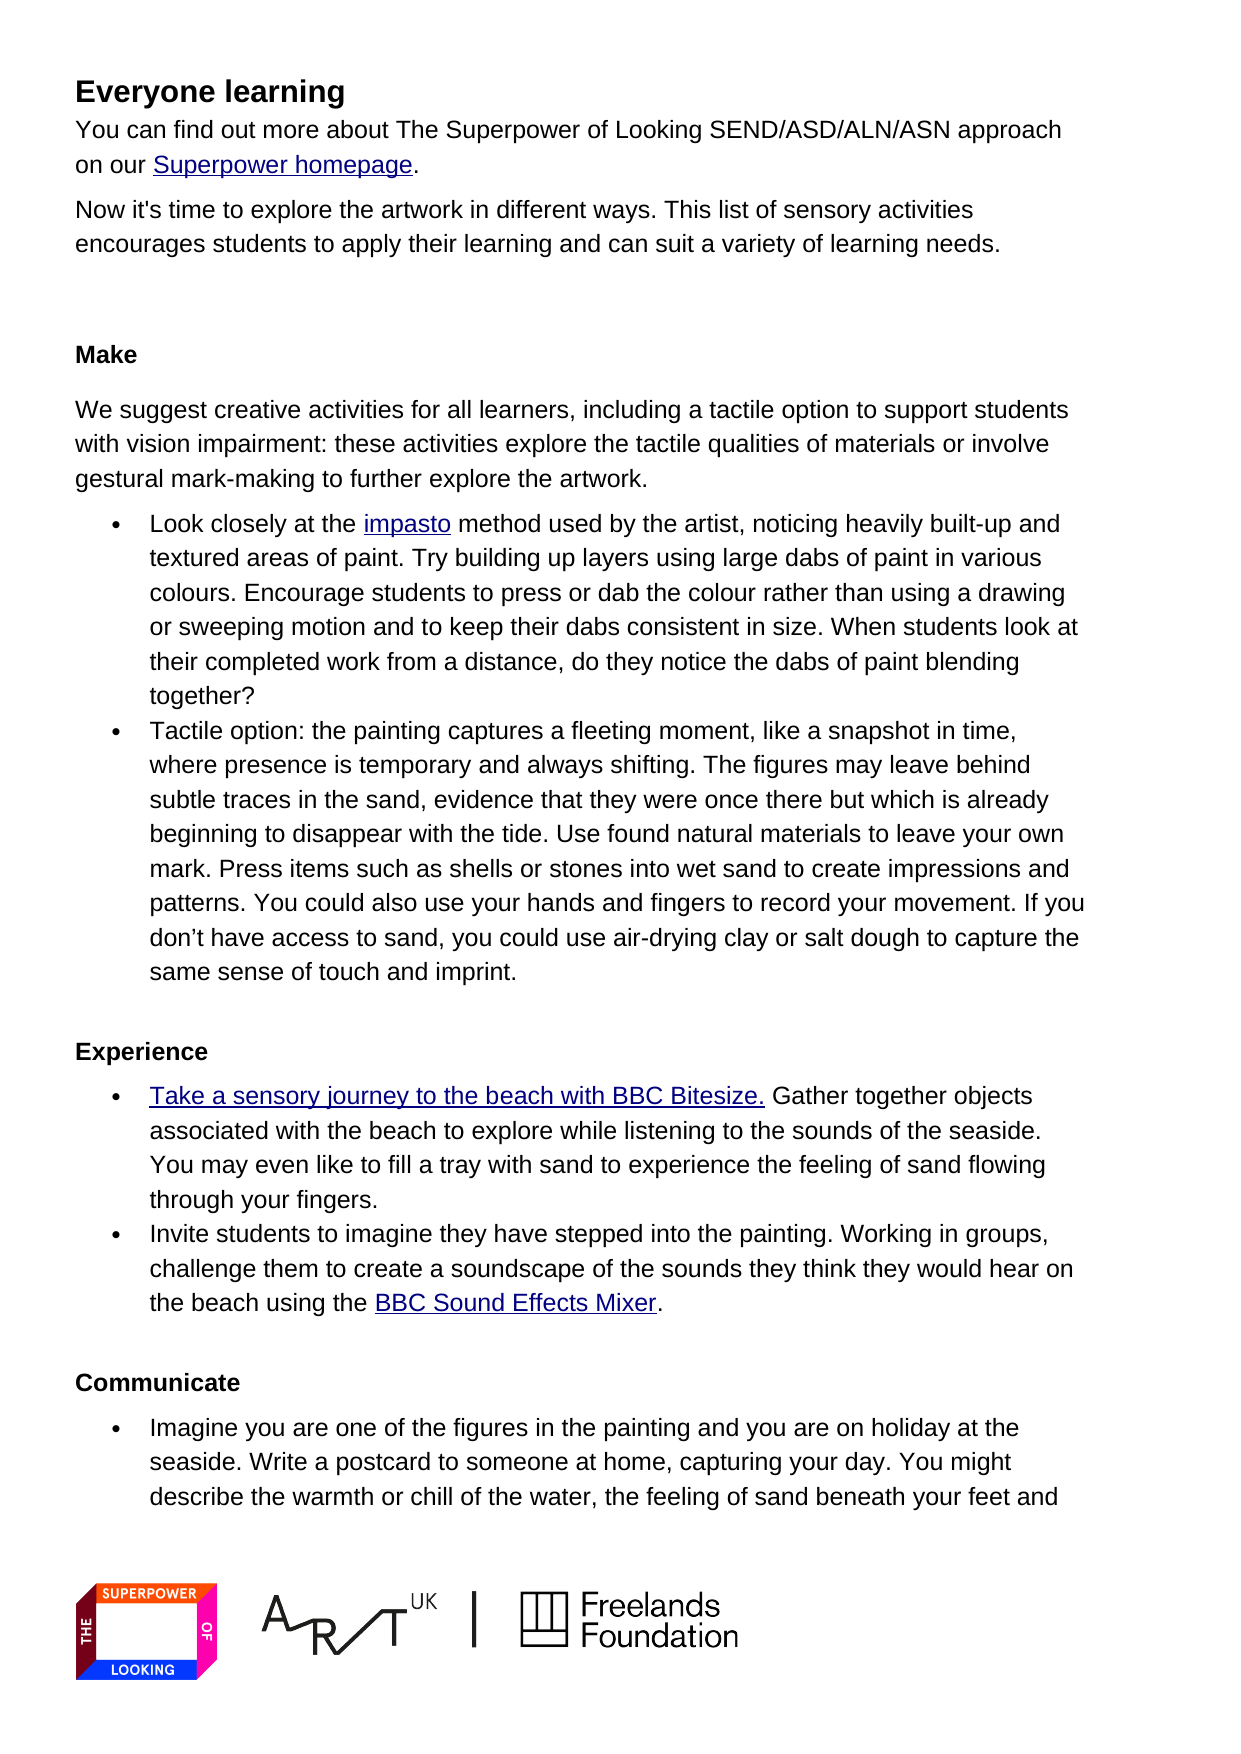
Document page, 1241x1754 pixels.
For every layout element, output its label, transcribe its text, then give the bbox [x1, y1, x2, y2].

list Tactile option: the painting captures a fleeting moment, like a snapshot in time, where presence is temporary and always shifting. The figures may leave behind subtle traces in the sand, evidence that they were once there but which is already beginning to disappear with the tide. Use found natural materials to leave your own mark. Press items such as shells or stones into wet sand to create impressions and patterns. You could also use your hands and fingers to record your movement. If you don’t have access to sand, you could use air-drying clay or salt dough to capture the same sense of touch and imprint. [112, 716, 1090, 986]
text Make [75, 340, 1090, 368]
list Imagine you are one of the figures in the painting and you are on holiday at the seaside. Write a postcard to someone at home, capturing your day. You might describe the warmth or chill of the water, the feeling of sand beneath your feet and [112, 1412, 1090, 1510]
text Now it's time to explore the artwork in different ways. This list of sensory activities encourages students to apply their learning and can suit a variety of learning needs. [75, 194, 1090, 258]
text Communicate [75, 1368, 1090, 1396]
text We suggest creative activities for all learners, including a tactile option to support students with vision impairment: these activities explore the tactile qualities of materials or involve gestural mark-making to further explore the artwork. [75, 395, 1090, 493]
list Invite students to imagine they have stepped into the painting. Working in groups, challenge them to create a soundscape of the sounds they think they would hear on the beach using the BBC Sound Effects Mixer. [112, 1219, 1090, 1351]
list Look closely at the impasto method used by the artist, noticing heavily built-up and textured areas of paint. Try building up layers using large dabs of paint in various colours. Encourage students to press or dab the colour rather than using a drawing or sweeping motion and to keep their dabs consistent in size. When students look at their completed work from a distance, do they notice the dabs of paint blending together? [112, 509, 1090, 710]
text Everyone learning You can find out more about The Superpower of Looking SEND/ASD/ALN/ASN approach on our Superpower homepage. [75, 73, 1090, 178]
list Take a sensory journey to the beach with BBC Bitesize. Gather together objects associated with the beach to explore while listening to the sounds of the seaside. You may even like to fill a tray with sand to experience the feeling of sand flowing through your fingers. [112, 1081, 1090, 1213]
text Experience [75, 1036, 1090, 1065]
